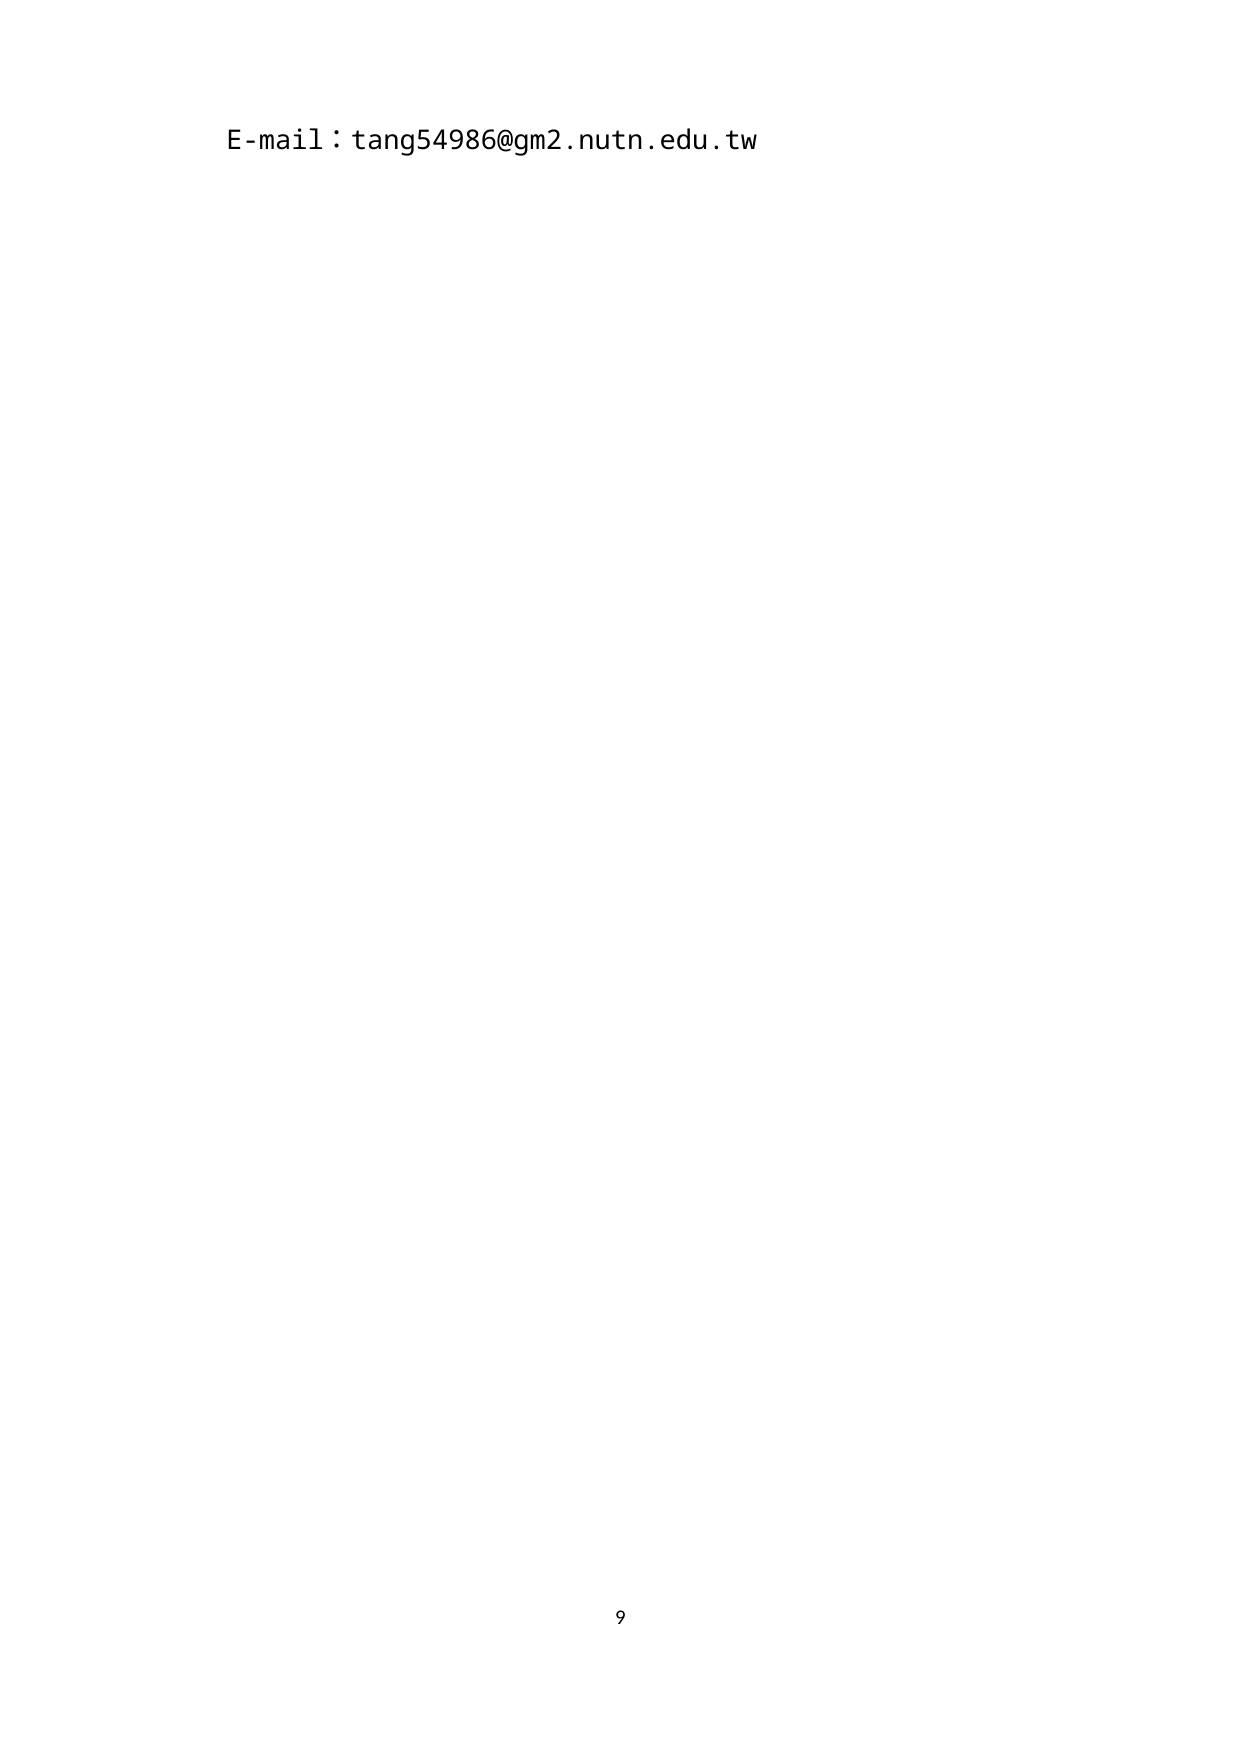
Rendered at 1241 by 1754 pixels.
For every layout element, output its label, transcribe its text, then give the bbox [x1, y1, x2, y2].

text E-mail：tang54986@gm2.nutn.edu.tw [172, 96, 1128, 159]
